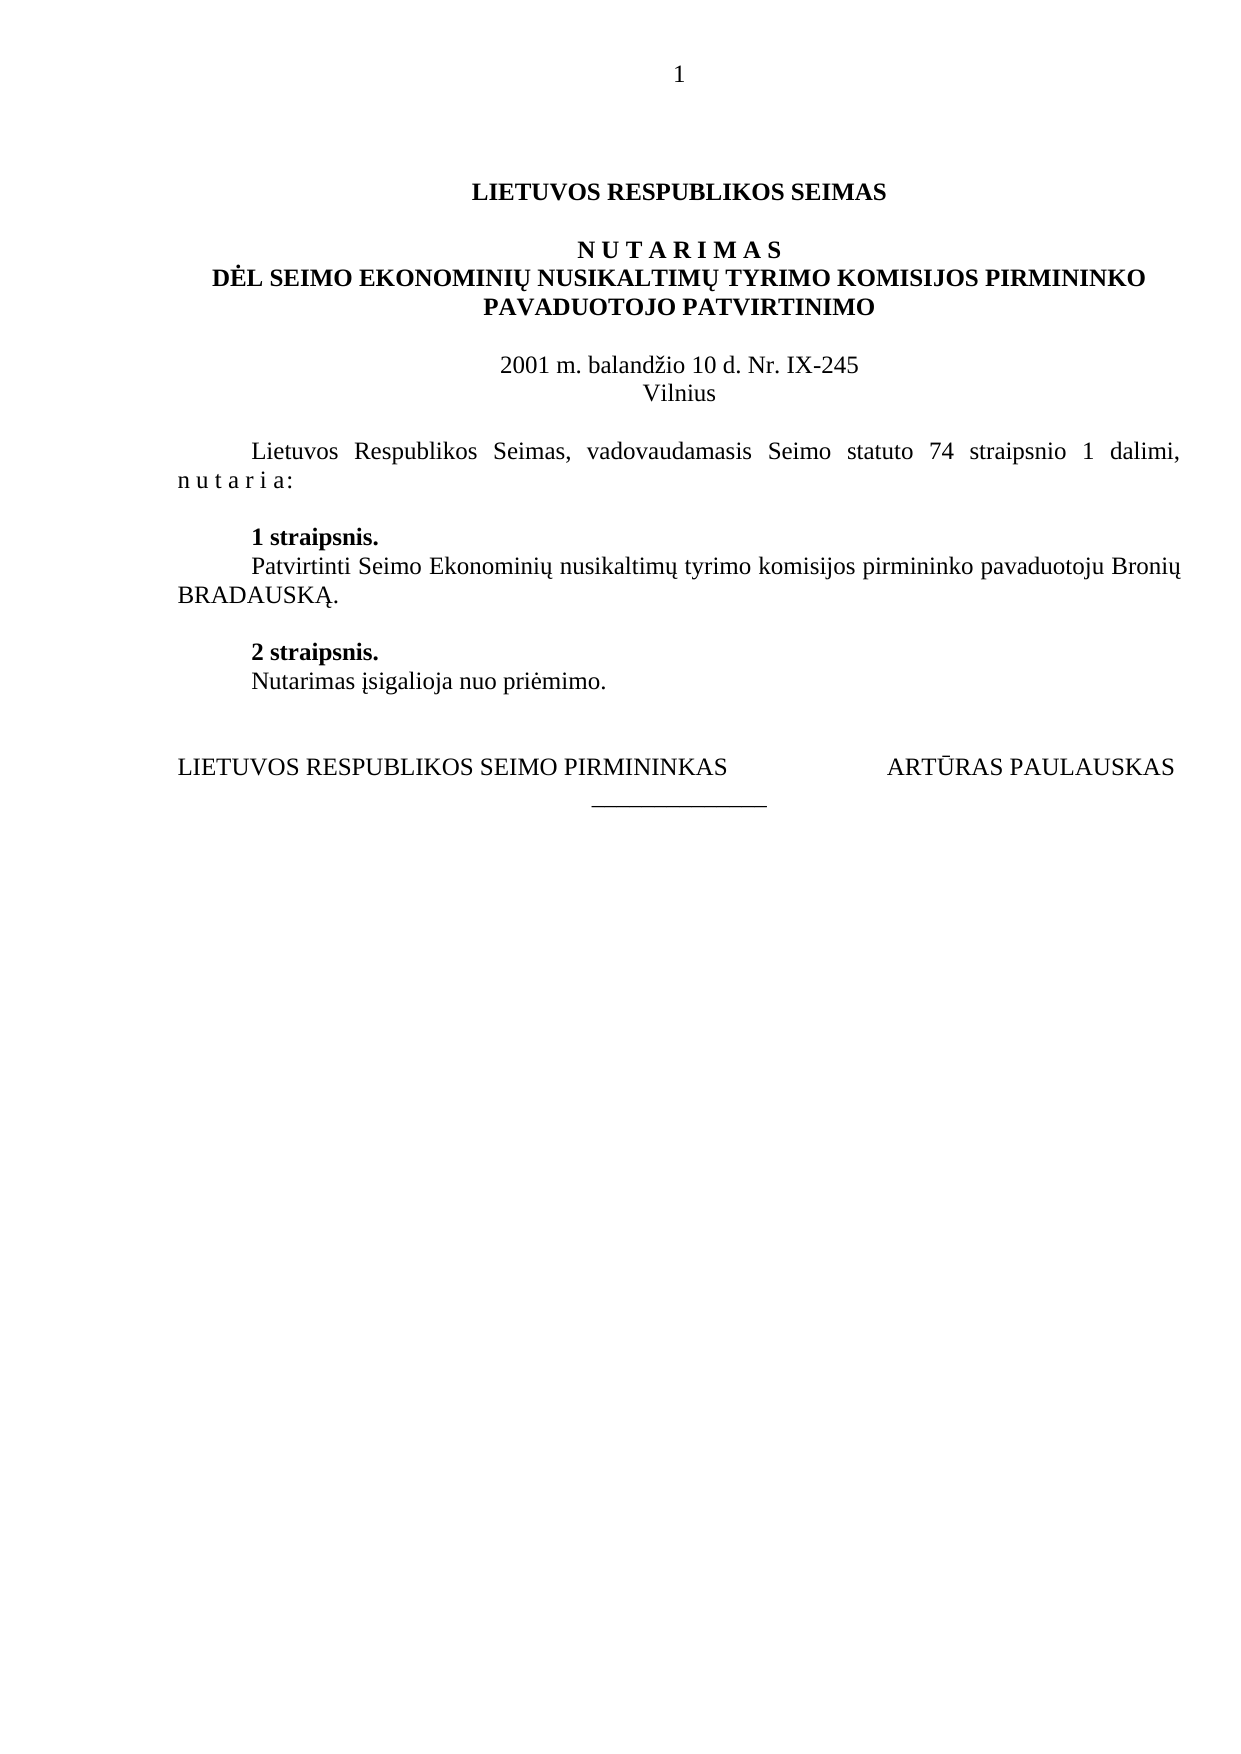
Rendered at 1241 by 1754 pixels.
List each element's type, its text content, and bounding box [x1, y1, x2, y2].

text ______________ [177, 781, 1181, 810]
text Patvirtinti Seimo Ekonominių nusikaltimų tyrimo komisijos pirmininko pavaduotoju Bronių BRADAUSKĄ. [177, 551, 1181, 608]
text LIETUVOS RESPUBLIKOS SEIMO PIRMININKAS ARTŪRAS PAULAUSKAS [177, 752, 1181, 781]
text Nutarimas įsigalioja nuo priėmimo. [177, 666, 1181, 695]
text N U T A R I M A S [177, 235, 1181, 263]
text 1 straipsnis. [177, 522, 1181, 551]
text Vilnius [177, 378, 1181, 407]
text DĖL SEIMO EKONOMINIŲ NUSIKALTIMŲ TYRIMO KOMISIJOS PIRMININKO PAVADUOTOJO PATVIRTINIMO [177, 263, 1181, 321]
text 2001 m. balandžio 10 d. Nr. IX-245 [177, 350, 1181, 378]
text Lietuvos Respublikos Seimas, vadovaudamasis Seimo statuto 74 straipsnio 1 dalimi, nutaria: [177, 436, 1181, 493]
text LIETUVOS RESPUBLIKOS SEIMAS [177, 177, 1181, 206]
text 2 straipsnis. [177, 637, 1181, 666]
